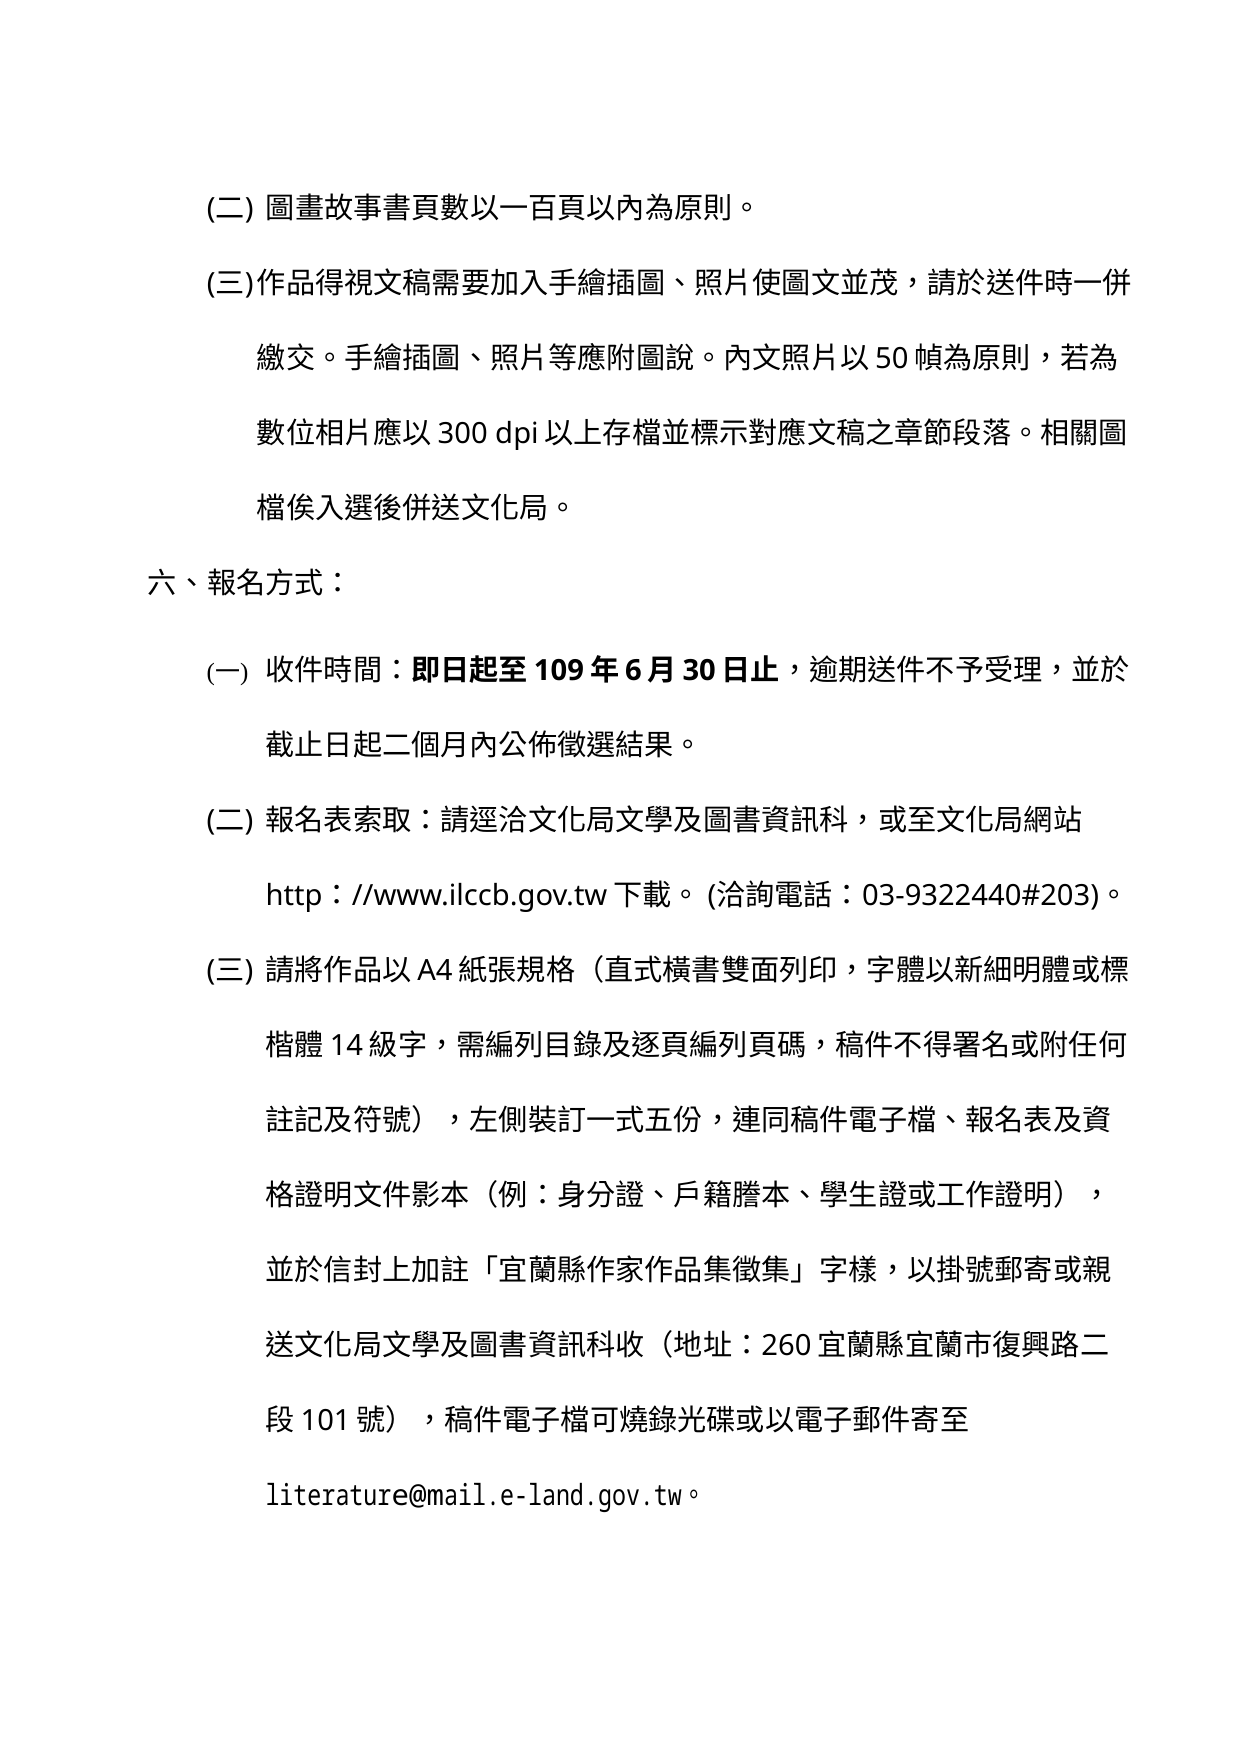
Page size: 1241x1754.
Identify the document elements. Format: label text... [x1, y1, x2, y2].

list 作品得視文稿需要加入手繪插圖、照片使圖文並茂，請於送件時一併繳交。手繪插圖、照片等應附圖說。內文照片以50幀為原則，若為數位相片應以300 dpi以上存檔並標示對應文稿之章節段落。相關圖檔俟入選後併送文化局。 [207, 237, 1134, 537]
list 報名表索取：請逕洽文化局文學及圖書資訊科，或至文化局網站http：//www.ilccb.gov.tw下載。 (洽詢電話：03-9322440#203)。 [206, 774, 1134, 924]
list 報名方式： [148, 537, 1134, 612]
list literature@mail.e-land.gov.tw。 [206, 1449, 1134, 1524]
list 請將作品以A4紙張規格（直式橫書雙面列印，字體以新細明體或標楷體14級字，需編列目錄及逐頁編列頁碼，稿件不得署名或附任何註記及符號），左側裝訂一式五份，連同稿件電子檔、報名表及資格證明文件影本（例：身分證、戶籍謄本、學生證或工作證明），並於信封上加註「宜蘭縣作家作品集徵集」字樣，以掛號郵寄或親送文化局文學及圖書資訊科收（地址：260宜蘭縣宜蘭市復興路二段101號），稿件電子檔可燒錄光碟或以電子郵件寄至 [206, 924, 1134, 1449]
list 收件時間：即日起至109年6月30日止，逾期送件不予受理，並於截止日起二個月內公佈徵選結果。 [206, 624, 1134, 774]
list 圖畫故事書頁數以一百頁以內為原則。 [207, 162, 1134, 237]
